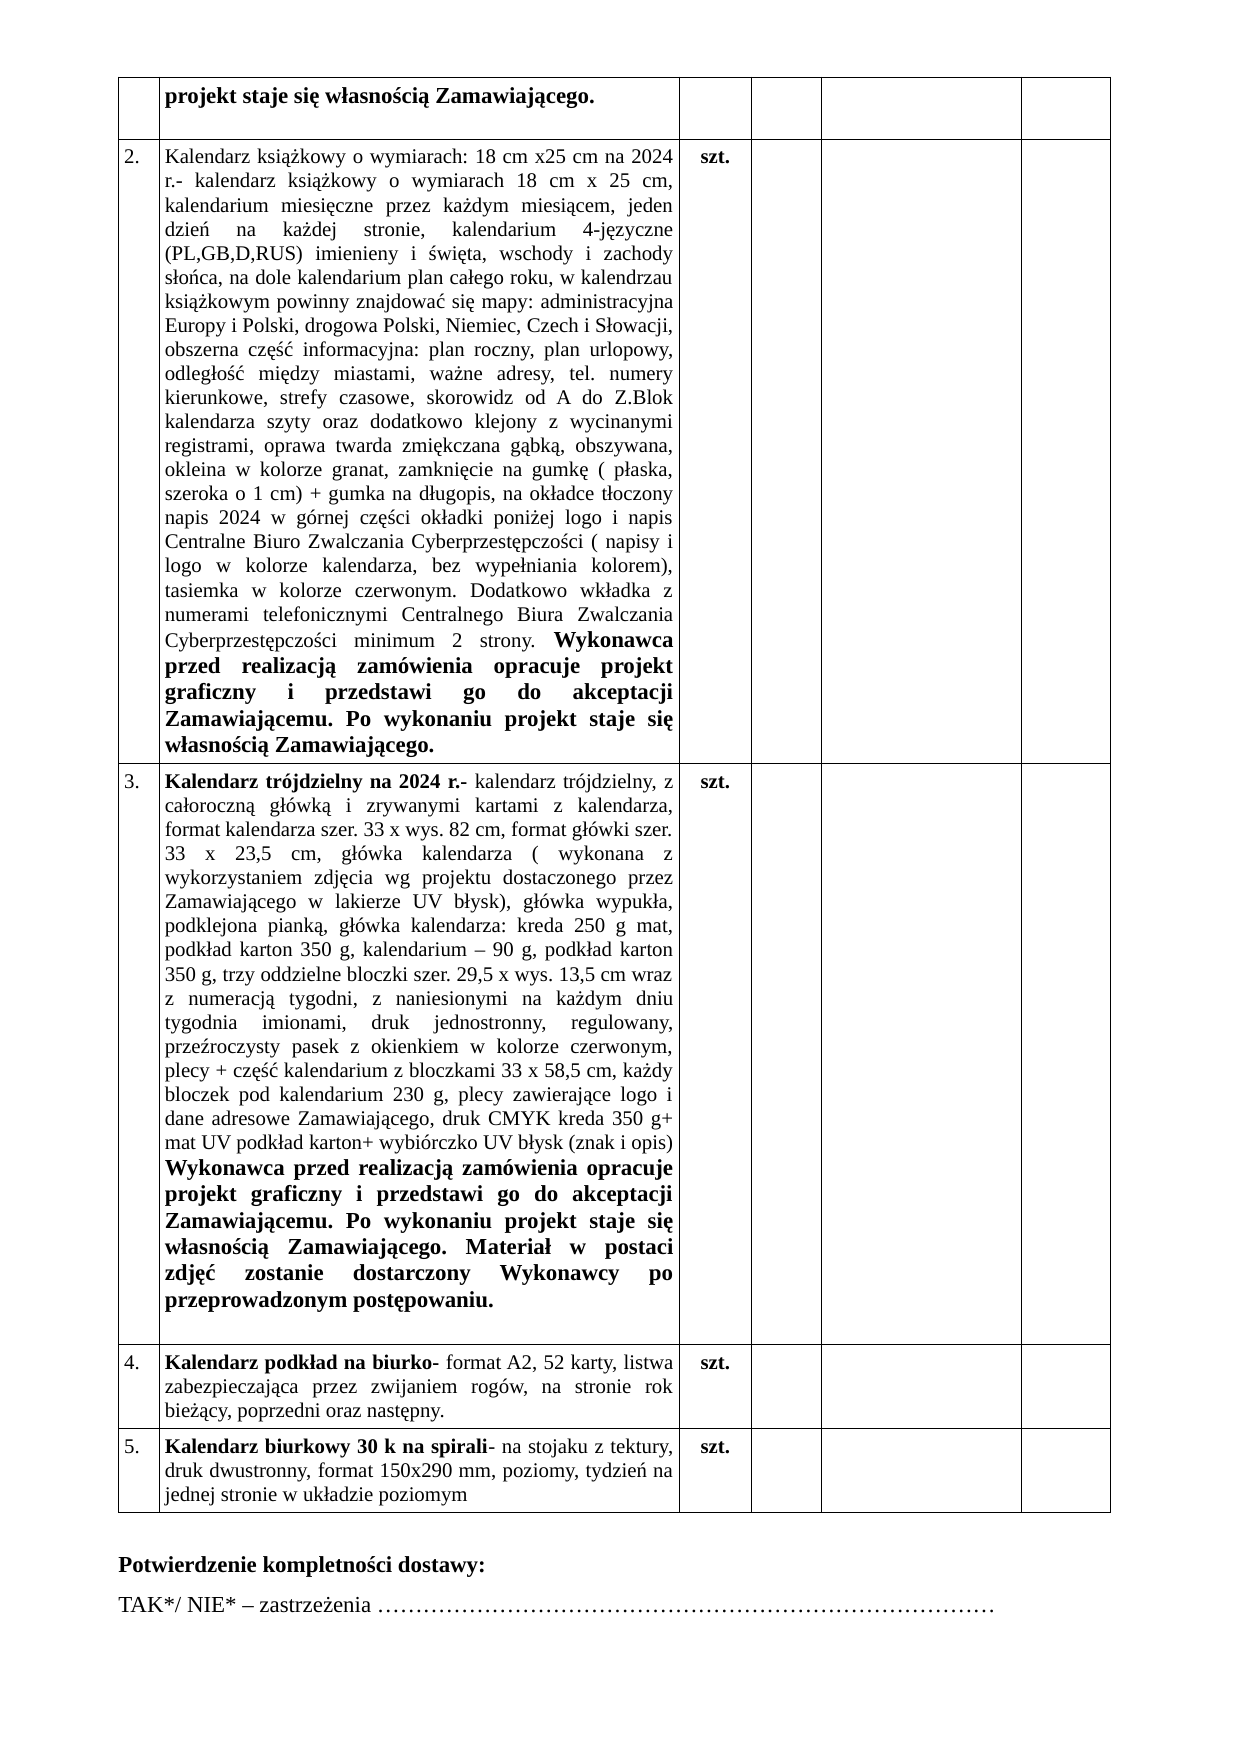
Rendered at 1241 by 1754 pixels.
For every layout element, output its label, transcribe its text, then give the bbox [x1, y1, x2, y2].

table_cell [822, 764, 1021, 1344]
table_cell [822, 1345, 1021, 1428]
table_cell Kalendarz trójdzielny na 2024 r.- kalendarz trójdzielny, z całoroczną główką i zrywanymi kartami z kalendarza, format kalendarza szer. 33 x wys. 82 cm, format główki szer. 33 x 23,5 cm, główka kalendarza ( wykonana z wykorzystaniem zdjęcia wg projektu dostaczonego przez Zamawiającego w lakierze UV błysk), główka wypukła, podklejona pianką, główka kalendarza: kreda 250 g mat, podkład karton 350 g, kalendarium – 90 g, podkład karton 350 g, trzy oddzielne bloczki szer. 29,5 x wys. 13,5 cm wraz z numeracją tygodni, z naniesionymi na każdym dniu tygodnia imionami, druk jednostronny, regulowany, przeźroczysty pasek z okienkiem w kolorze czerwonym, plecy + część kalendarium z bloczkami 33 x 58,5 cm, każdy bloczek pod kalendarium 230 g, plecy zawierające logo i dane adresowe Zamawiającego, druk CMYK kreda 350 g+ mat UV podkład karton+ wybiórczko UV błysk (znak i opis) Wykonawca przed realizacją zamówienia opracuje projekt graficzny i przedstawi go do akceptacji Zamawiającemu. Po wykonaniu projekt staje się własnością Zamawiającego. Materiał w postaci zdjęć zostanie dostarczony Wykonawcy po przeprowadzonym postępowaniu. [160, 764, 679, 1344]
table_cell 4. [119, 1345, 159, 1428]
table_cell [752, 1345, 821, 1428]
table_cell [1022, 764, 1110, 1344]
table_cell Kalendarz biurkowy 30 k na spirali- na stojaku z tektury, druk dwustronny, format 150x290 mm, poziomy, tydzień na jednej stronie w układzie poziomym [160, 1429, 679, 1512]
table_cell [752, 1429, 821, 1512]
table_cell 5. [119, 1429, 159, 1512]
table_cell [680, 78, 751, 138]
table_cell [752, 140, 821, 763]
table_cell [752, 764, 821, 1344]
table_cell [1022, 1429, 1110, 1512]
table_cell Kalendarz książkowy o wymiarach: 18 cm x25 cm na 2024 r.- kalendarz książkowy o wymiarach 18 cm x 25 cm, kalendarium miesięczne przez każdym miesiącem, jeden dzień na każdej stronie, kalendarium 4-języczne (PL,GB,D,RUS) imienieny i święta, wschody i zachody słońca, na dole kalendarium plan całego roku, w kalendrzau książkowym powinny znajdować się mapy: administracyjna Europy i Polski, drogowa Polski, Niemiec, Czech i Słowacji, obszerna część informacyjna: plan roczny, plan urlopowy, odległość między miastami, ważne adresy, tel. numery kierunkowe, strefy czasowe, skorowidz od A do Z.Blok kalendarza szyty oraz dodatkowo klejony z wycinanymi registrami, oprawa twarda zmiękczana gąbką, obszywana, okleina w kolorze granat, zamknięcie na gumkę ( płaska, szeroka o 1 cm) + gumka na długopis, na okładce tłoczony napis 2024 w górnej części okładki poniżej logo i napis Centralne Biuro Zwalczania Cyberprzestępczości ( napisy i logo w kolorze kalendarza, bez wypełniania kolorem), tasiemka w kolorze czerwonym. Dodatkowo wkładka z numerami telefonicznymi Centralnego Biura Zwalczania Cyberprzestępczości minimum 2 strony. Wykonawca przed realizacją zamówienia opracuje projekt graficzny i przedstawi go do akceptacji Zamawiającemu. Po wykonaniu projekt staje się własnością Zamawiającego. [160, 140, 679, 763]
text Potwierdzenie kompletności dostawy: [118, 1551, 1122, 1578]
table_cell [822, 78, 1021, 138]
table_cell [822, 140, 1021, 763]
table_cell Kalendarz podkład na biurko- format A2, 52 karty, listwa zabezpieczająca przez zwijaniem rogów, na stronie rok bieżący, poprzedni oraz następny. [160, 1345, 679, 1428]
table_cell 2. [119, 140, 159, 763]
table_cell szt. [680, 764, 751, 1344]
table_cell [1022, 1345, 1110, 1428]
table_cell [822, 1429, 1021, 1512]
table_cell [1022, 78, 1110, 138]
table_cell [1022, 140, 1110, 763]
table_cell [752, 78, 821, 138]
table_cell szt. [680, 1429, 751, 1512]
table_cell 3. [119, 764, 159, 1344]
table_cell [119, 78, 159, 138]
table_cell projekt staje się własnością Zamawiającego. [160, 78, 679, 138]
text TAK*/ NIE* – zastrzeżenia ……………………………………………………………………… [118, 1591, 1122, 1617]
table_cell szt. [680, 140, 751, 763]
table_cell szt. [680, 1345, 751, 1428]
